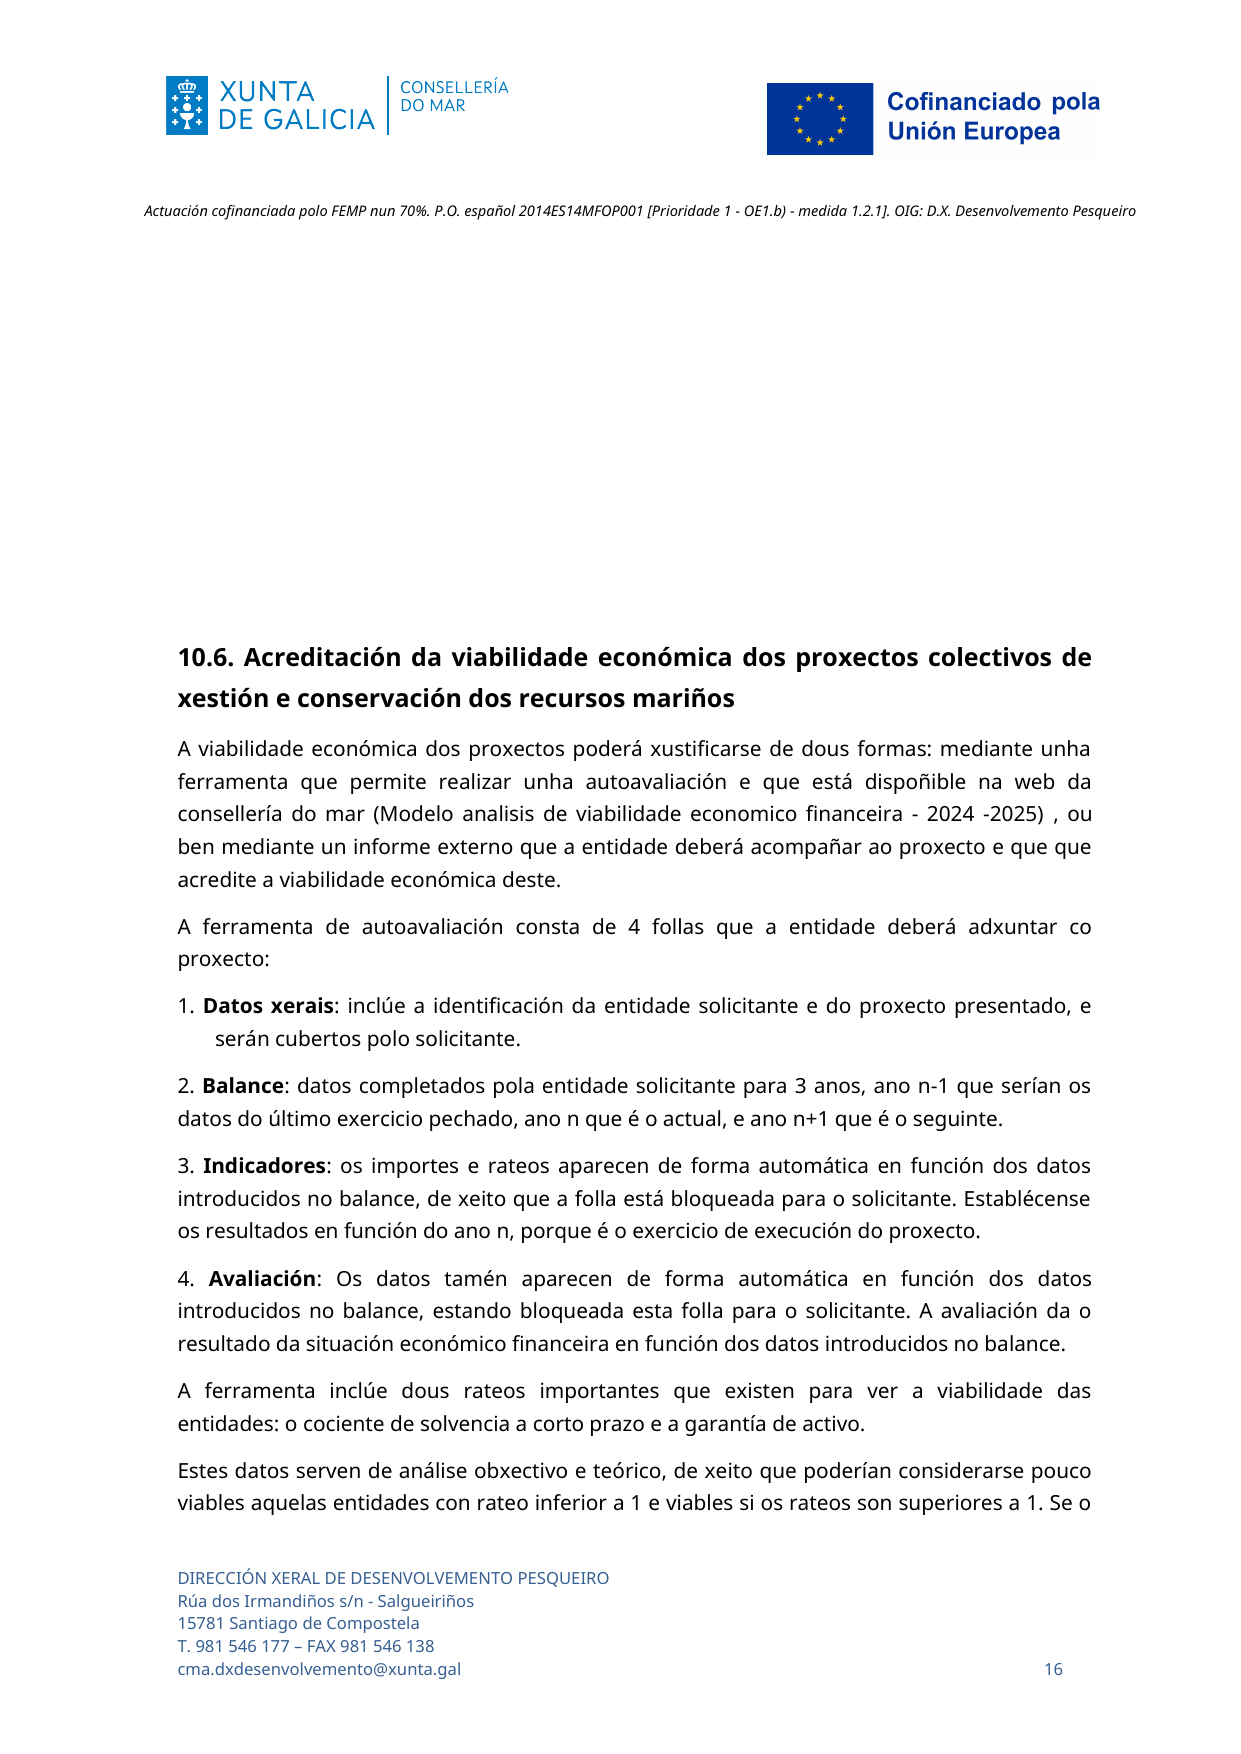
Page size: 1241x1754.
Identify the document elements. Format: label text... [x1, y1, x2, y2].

text A ferramenta inclúe dous rateos importantes que existen para ver a viabilidade das entidades: o cociente de solvencia a corto prazo e a garantía de activo. [177, 1376, 1093, 1437]
text 2. Balance: datos completados pola entidade solicitante para 3 anos, ano n-1 que serían os datos do último exercicio pechado, ano n que é o actual, e ano n+1 que é o seguinte. [177, 1071, 1093, 1132]
picture [166, 76, 509, 135]
text 10.6. Acreditación da viabilidade económica dos proxectos colectivos de xestión e conservación dos recursos mariños [177, 640, 1093, 715]
text A ferramenta de autoavaliación consta de 4 follas que a entidade deberá adxuntar co proxecto: [177, 912, 1093, 973]
text 1. Datos xerais: inclúe a identificación da entidade solicitante e do proxecto presentado, e serán cubertos polo solicitante. [177, 992, 1093, 1053]
picture [761, 77, 1103, 161]
text A viabilidade económica dos proxectos poderá xustificarse de dous formas: mediante unha ferramenta que permite realizar unha autoavaliación e que está dispoñible na web da consellería do mar (Modelo analisis de viabilidade economico financeira - 2024 -2025) , ou ben mediante un informe externo que a entidade deberá acompañar ao proxecto e que que acredite a viabilidade económica deste. [177, 734, 1093, 893]
text 3. Indicadores: os importes e rateos aparecen de forma automática en función dos datos introducidos no balance, de xeito que a folla está bloqueada para o solicitante. Establécense os resultados en función do ano n, porque é o exercicio de execución do proxecto. [177, 1151, 1093, 1245]
text 4. Avaliación: Os datos tamén aparecen de forma automática en función dos datos introducidos no balance, estando bloqueada esta folla para o solicitante. A avaliación da o resultado da situación económico financeira en función dos datos introducidos no balance. [177, 1264, 1093, 1357]
text Estes datos serven de análise obxectivo e teórico, de xeito que poderían considerarse pouco viables aquelas entidades con rateo inferior a 1 e viables si os rateos son superiores a 1. Se o [177, 1456, 1093, 1517]
